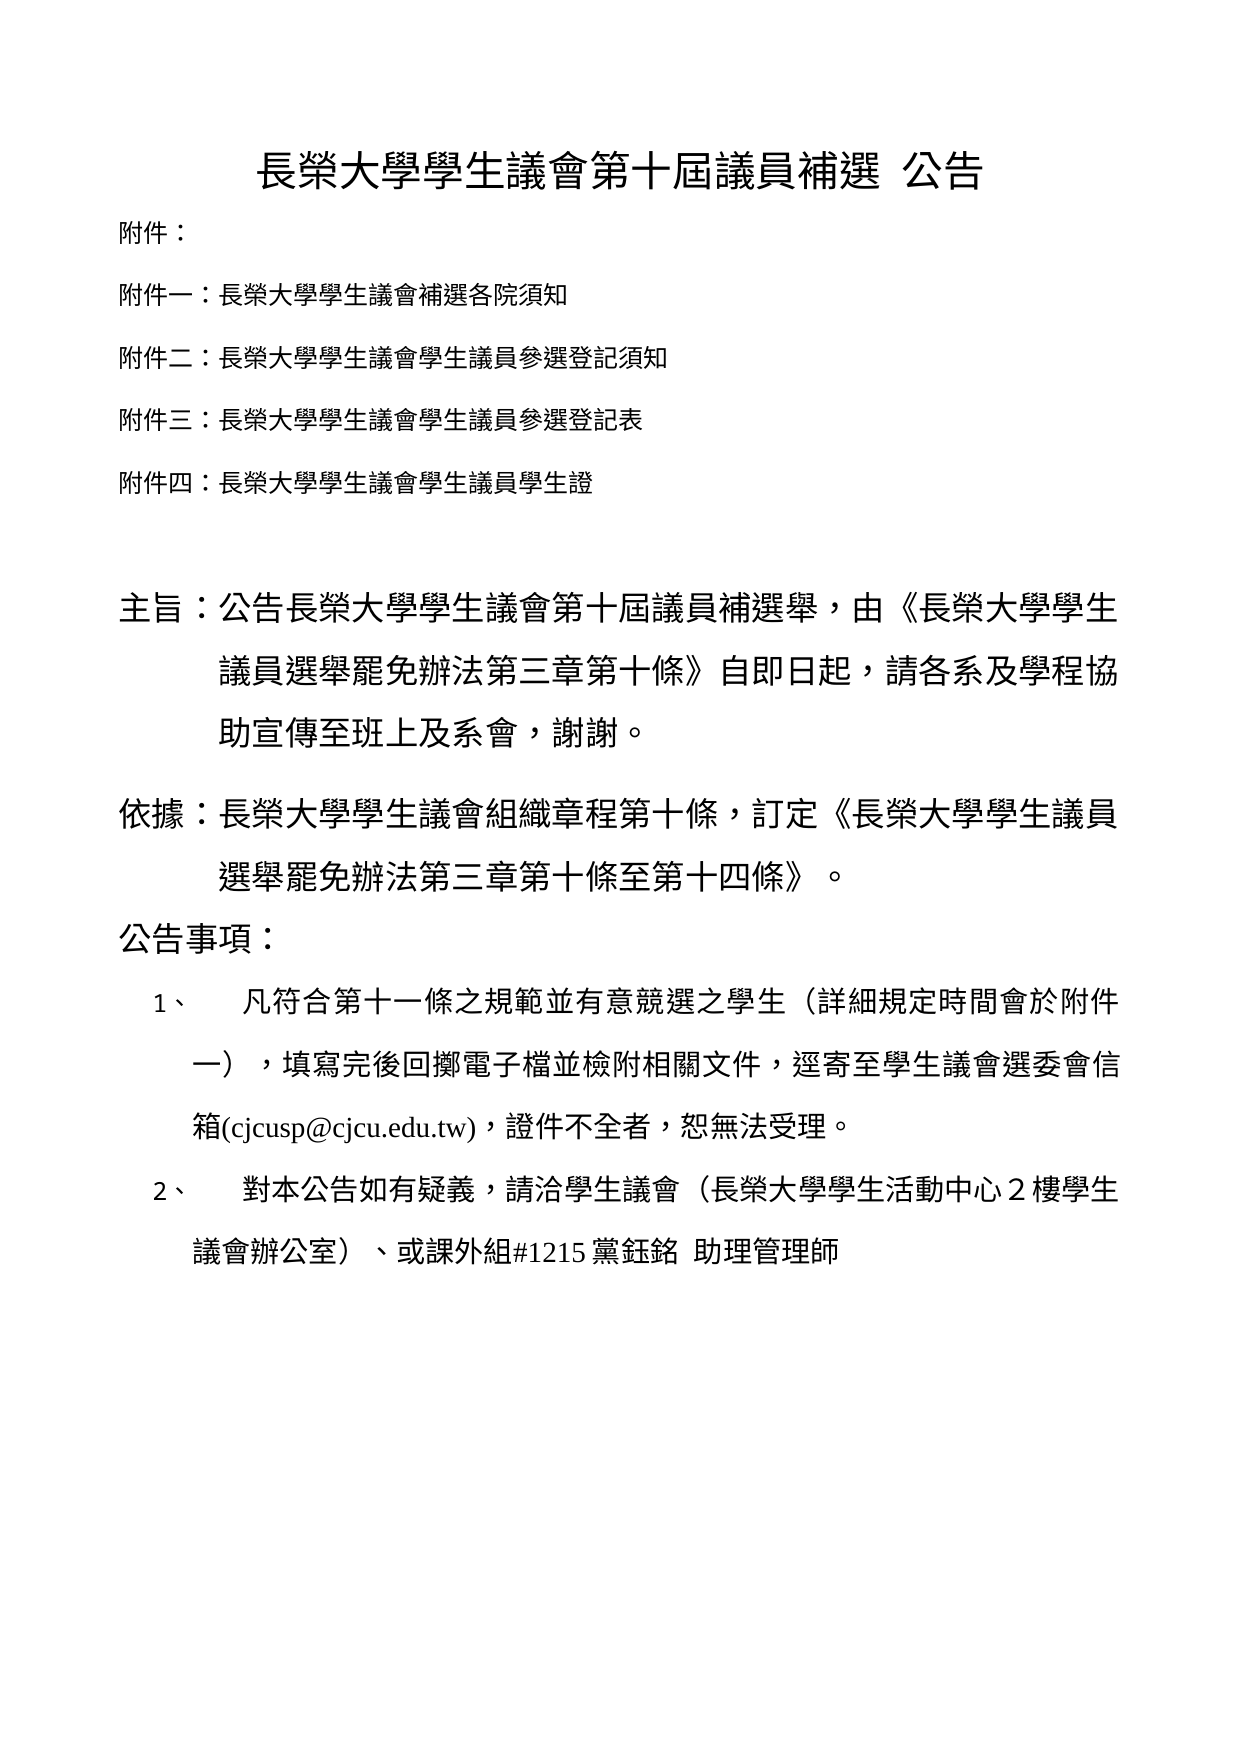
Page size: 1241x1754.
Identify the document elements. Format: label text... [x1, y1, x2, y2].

text 附件四：長榮大學學生議會學生議員學生證 [118, 439, 1122, 502]
list 凡符合第十一條之規範並有意競選之學生（詳細規定時間會於附件一），填寫完後回擲電子檔並檢附相關文件，逕寄至學生議會選委會信箱(cjcusp@cjcu.edu.tw)，證件不全者，恕無法受理。 [192, 958, 1122, 1146]
text 附件三：長榮大學學生議會學生議員參選登記表 [118, 377, 1122, 439]
text 附件二：長榮大學學生議會學生議員參選登記須知 [118, 314, 1122, 377]
text 附件： [118, 189, 1122, 252]
text 附件一：長榮大學學生議會補選各院須知 [118, 252, 1122, 314]
text 依據：長榮大學學生議會組織章程第十條，訂定《長榮大學學生議員選舉罷免辦法第三章第十條至第十四條》。 [118, 771, 1122, 896]
text 長榮大學學生議會第十屆議員補選 公告 [118, 127, 1122, 189]
text 主旨：公告長榮大學學生議會第十屆議員補選舉，由《長榮大學學生議員選舉罷免辦法第三章第十條》自即日起，請各系及學程協助宣傳至班上及系會，謝謝。 [118, 564, 1122, 752]
text 公告事項： [118, 896, 1122, 958]
list 對本公告如有疑義，請洽學生議會（長榮大學學生活動中心２樓學生議會辦公室）、或課外組#1215黨鈺銘 助理管理師 [192, 1146, 1122, 1271]
